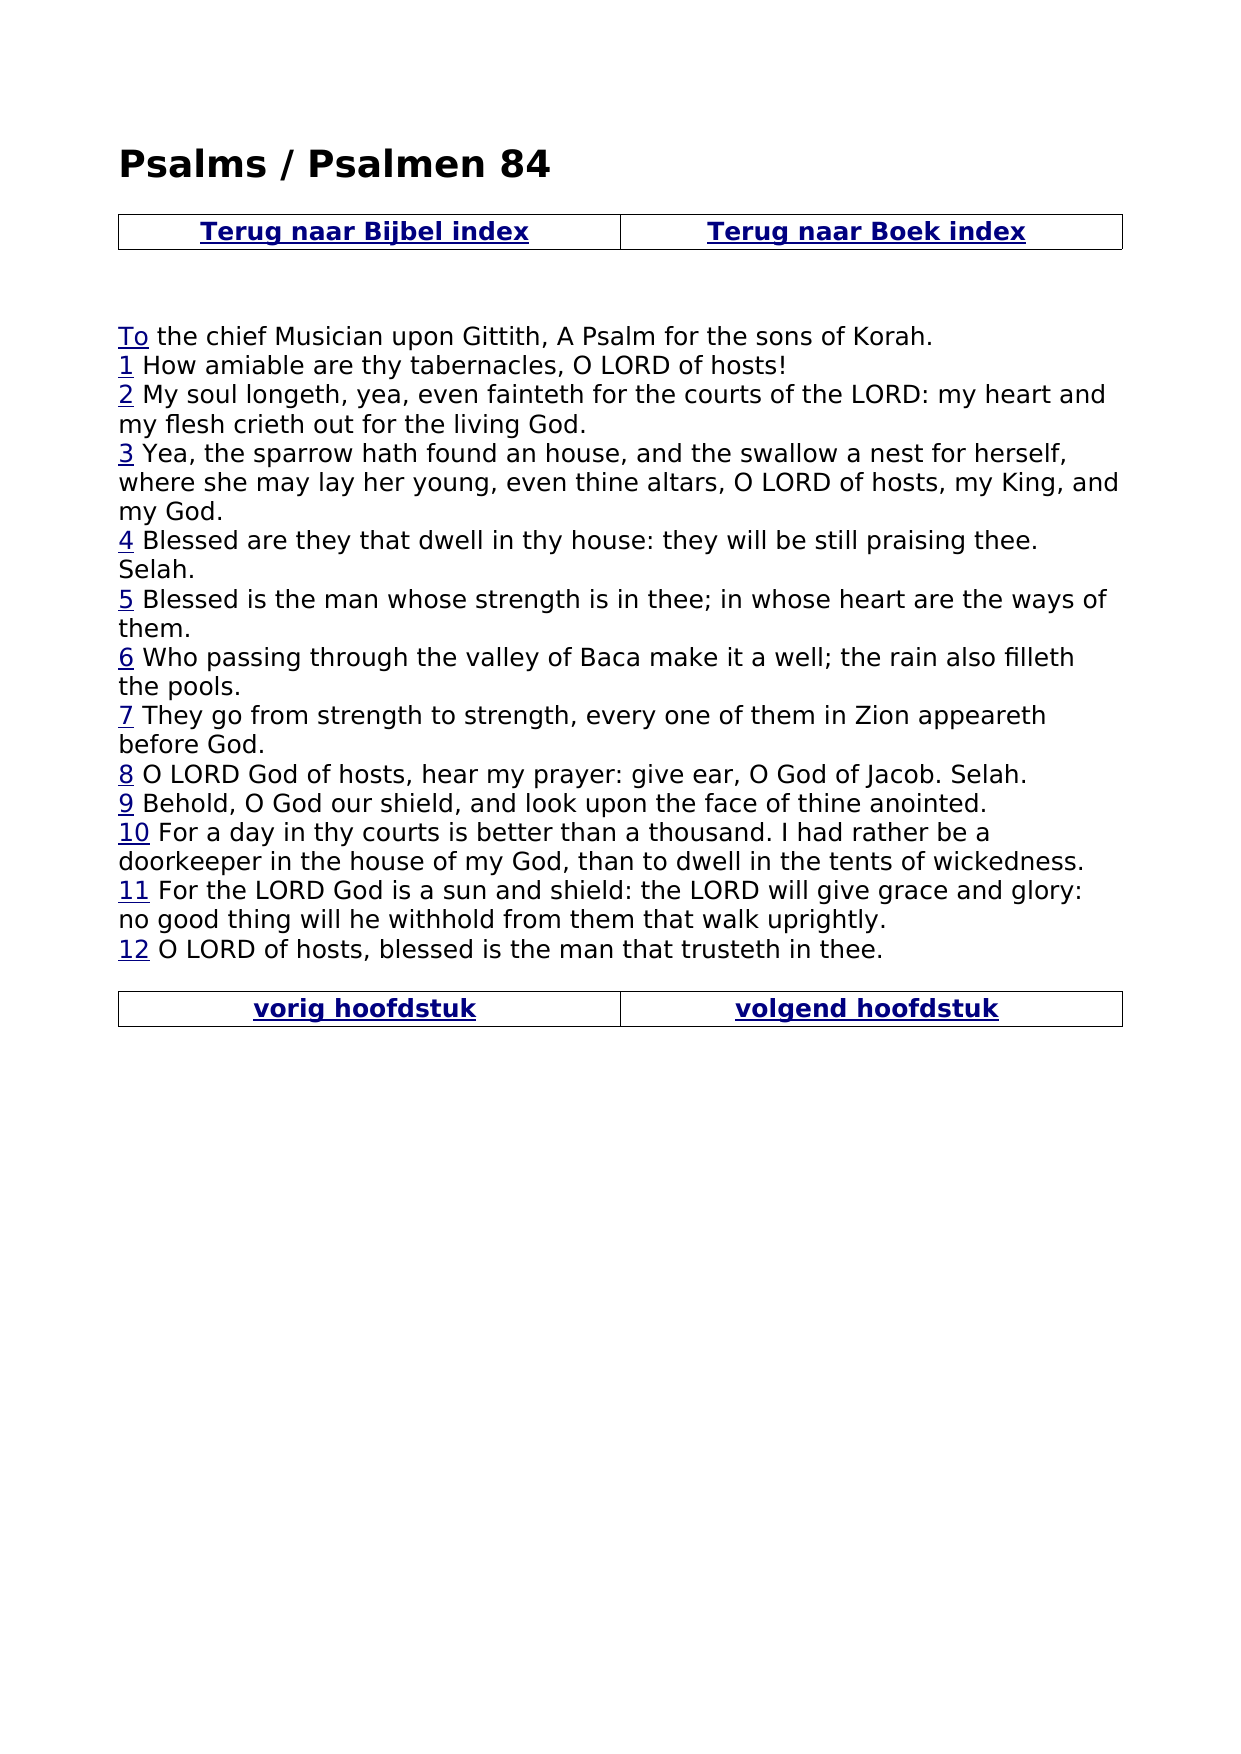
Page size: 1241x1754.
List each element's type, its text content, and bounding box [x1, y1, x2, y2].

table_header vorig hoofdstuk [119, 992, 620, 1026]
table_header volgend hoofdstuk [621, 992, 1122, 1026]
table_header Terug naar Boek index [621, 215, 1122, 249]
subtitle Psalms / Psalmen 84 [118, 143, 1122, 187]
table_header Terug naar Bijbel index [119, 215, 620, 249]
text To the chief Musician upon Gittith, A Psalm for the sons of Korah. 1 How amiable are thy tabernacles, O LORD of hosts! 2 My soul longeth, yea, even fainteth for the courts of the LORD: my heart and my flesh crieth out for the living God. 3 Yea, the sparrow hath found an house, and the swallow a nest for herself, where she may lay her young, even thine altars, O LORD of hosts, my King, and my God. 4 Blessed are they that dwell in thy house: they will be still praising thee. Selah. 5 Blessed is the man whose strength is in thee; in whose heart are the ways of them. 6 Who passing through the valley of Baca make it a well; the rain also filleth the pools. 7 They go from strength to strength, every one of them in Zion appeareth before God. 8 O LORD God of hosts, hear my prayer: give ear, O God of Jacob. Selah. 9 Behold, O God our shield, and look upon the face of thine anointed. 10 For a day in thy courts is better than a thousand. I had rather be a doorkeeper in the house of my God, than to dwell in the tents of wickedness. 11 For the LORD God is a sun and shield: the LORD will give grace and glory: no good thing will he withhold from them that walk uprightly. 12 O LORD of hosts, blessed is the man that trusteth in thee. [118, 264, 1122, 964]
